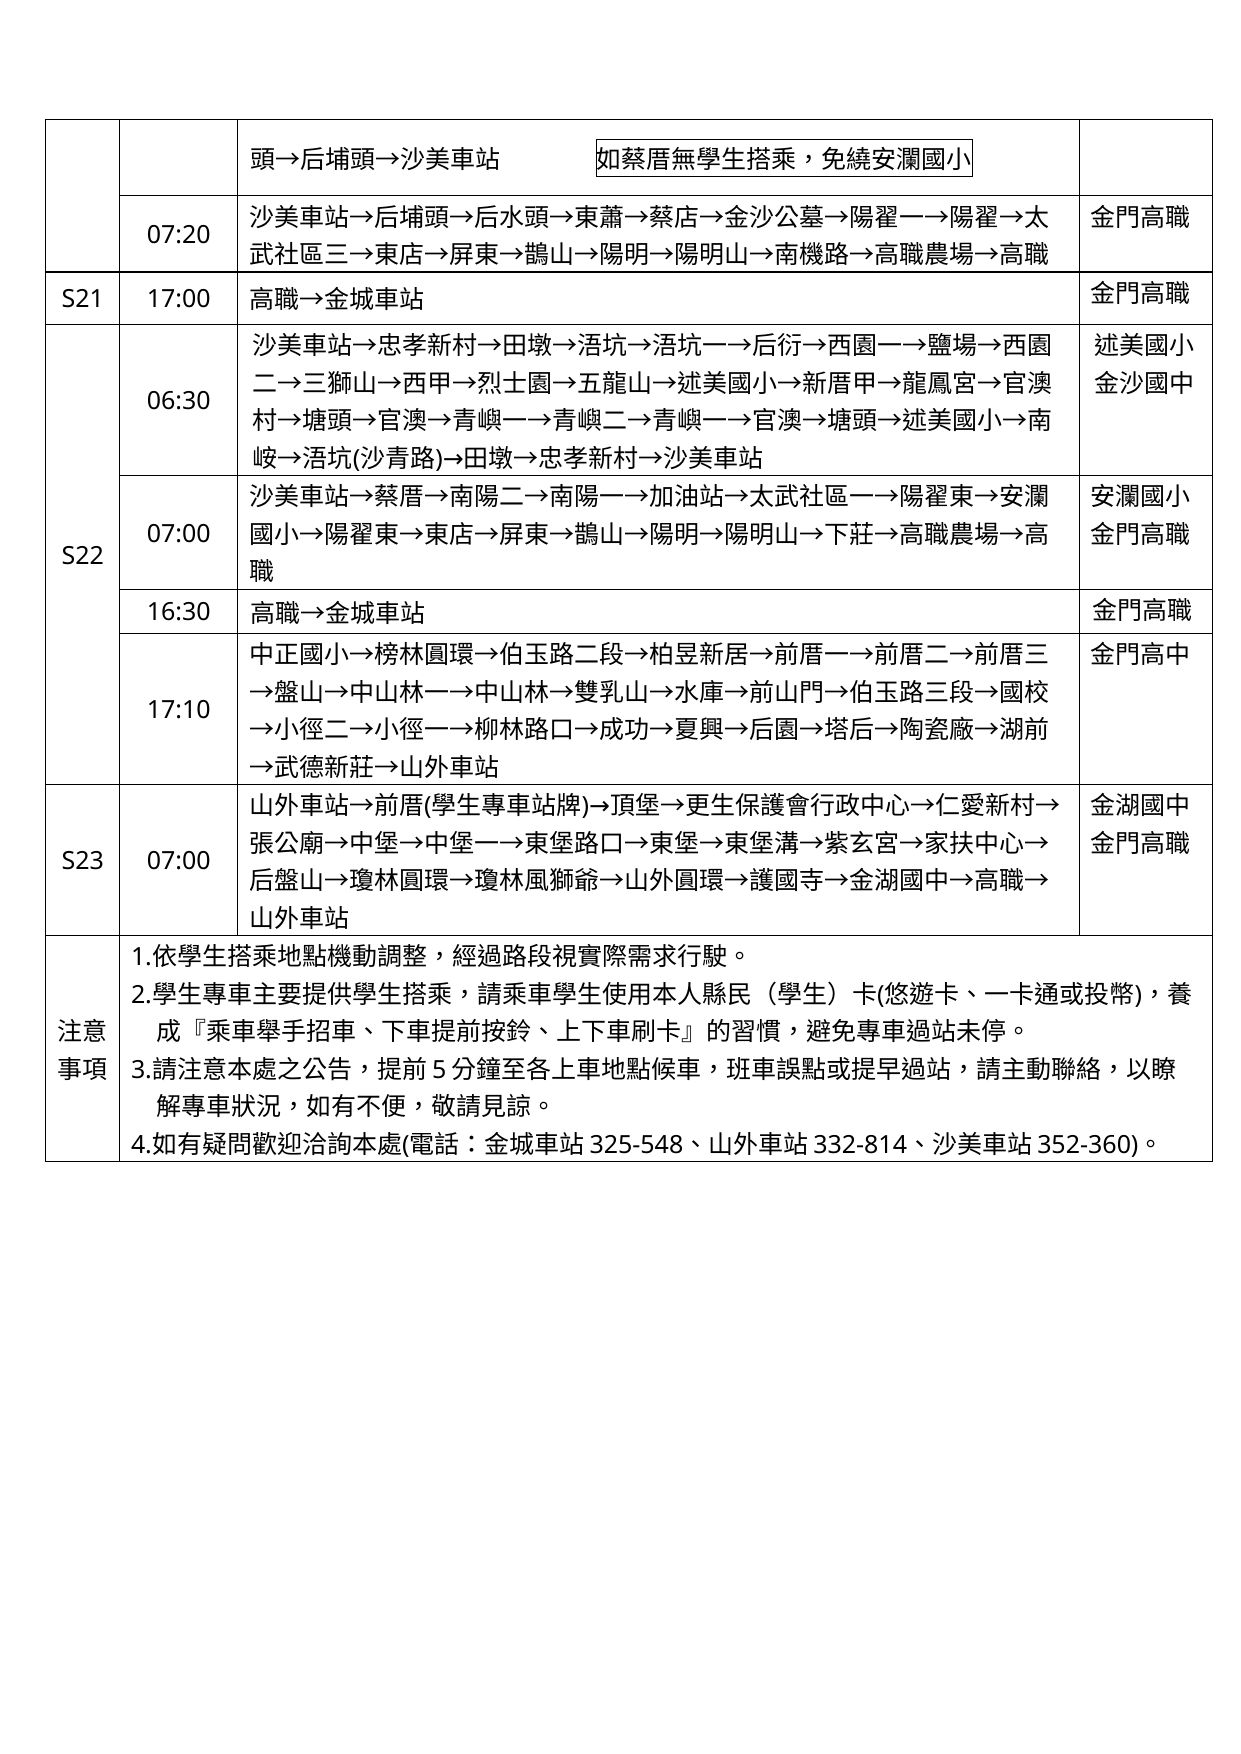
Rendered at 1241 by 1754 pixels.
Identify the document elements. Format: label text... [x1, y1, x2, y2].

table_cell 17:10 [120, 634, 237, 784]
table_cell [1080, 120, 1212, 195]
table_cell [120, 120, 237, 195]
table_cell 沙美車站→忠孝新村→田墩→浯坑→浯坑一→后衍→西園一→鹽場→西園二→三獅山→西甲→烈士園→五龍山→述美國小→新厝甲→龍鳳宮→官澳村→塘頭→官澳→青嶼一→青嶼二→青嶼一→官澳→塘頭→述美國小→南峖→浯坑(沙青路)→田墩→忠孝新村→沙美車站 [238, 325, 1079, 475]
table_cell 金湖國中 金門高職 [1080, 785, 1212, 935]
table_cell 07:00 [120, 785, 237, 935]
table_cell 山外車站→前厝(學生專車站牌)→頂堡→更生保護會行政中心→仁愛新村→張公廟→中堡→中堡一→東堡路口→東堡→東堡溝→紫玄宮→家扶中心→后盤山→瓊林圓環→瓊林風獅爺→山外圓環→護國寺→金湖國中→高職→山外車站 [238, 785, 1079, 935]
table_cell S23 [46, 785, 119, 935]
table_cell 07:00 [120, 476, 237, 588]
table_cell 金門高職 [1080, 590, 1212, 633]
table_cell 金門高職 [1080, 196, 1212, 271]
table_cell 1.依學生搭乘地點機動調整，經過路段視實際需求行駛。 2.學生專車主要提供學生搭乘，請乘車學生使用本人縣民（學生）卡(悠遊卡、一卡通或投幣)，養成『乘車舉手招車、下車提前按鈴、上下車刷卡』的習慣，避免專車過站未停。 3.請注意本處之公告，提前5分鐘至各上車地點候車，班車誤點或提早過站，請主動聯絡，以瞭解專車狀況，如有不便，敬請見諒。 4.如有疑問歡迎洽詢本處(電話：金城車站325-548、山外車站332-814、沙美車站352-360)。 [120, 936, 1212, 1161]
table_cell 16:30 [120, 590, 237, 633]
table_cell S22 [46, 325, 119, 784]
table_cell 中正國小→榜林圓環→伯玉路二段→柏昱新居→前厝一→前厝二→前厝三→盤山→中山林一→中山林→雙乳山→水庫→前山門→伯玉路三段→國校→小徑二→小徑一→柳林路口→成功→夏興→后園→塔后→陶瓷廠→湖前→武德新莊→山外車站 [238, 634, 1079, 784]
table_cell 高職→金城車站 [238, 273, 1079, 324]
table_cell 沙美車站→后埔頭→后水頭→東蕭→蔡店→金沙公墓→陽翟一→陽翟→太武社區三→東店→屏東→鵲山→陽明→陽明山→南機路→高職農場→高職 [238, 196, 1079, 271]
table_cell S21 [46, 273, 119, 324]
table_cell 17:00 [120, 273, 237, 324]
table_cell 述美國小 金沙國中 [1080, 325, 1212, 475]
table_cell 高職→金城車站 [238, 590, 1079, 633]
table_cell 06:30 [120, 325, 237, 475]
table_cell 頭→后埔頭→沙美車站 如蔡厝無學生搭乘，免繞安瀾國小 [238, 120, 1079, 195]
table_cell 07:20 [120, 196, 237, 271]
table_cell 金門高職 [1080, 273, 1212, 324]
table_cell 金門高中 [1080, 634, 1212, 784]
table_cell 注意 事項 [46, 936, 119, 1161]
table_cell 沙美車站→蔡厝→南陽二→南陽一→加油站→太武社區一→陽翟東→安瀾國小→陽翟東→東店→屏東→鵲山→陽明→陽明山→下莊→高職農場→高職 [238, 476, 1079, 588]
table_cell 安瀾國小 金門高職 [1080, 476, 1212, 588]
